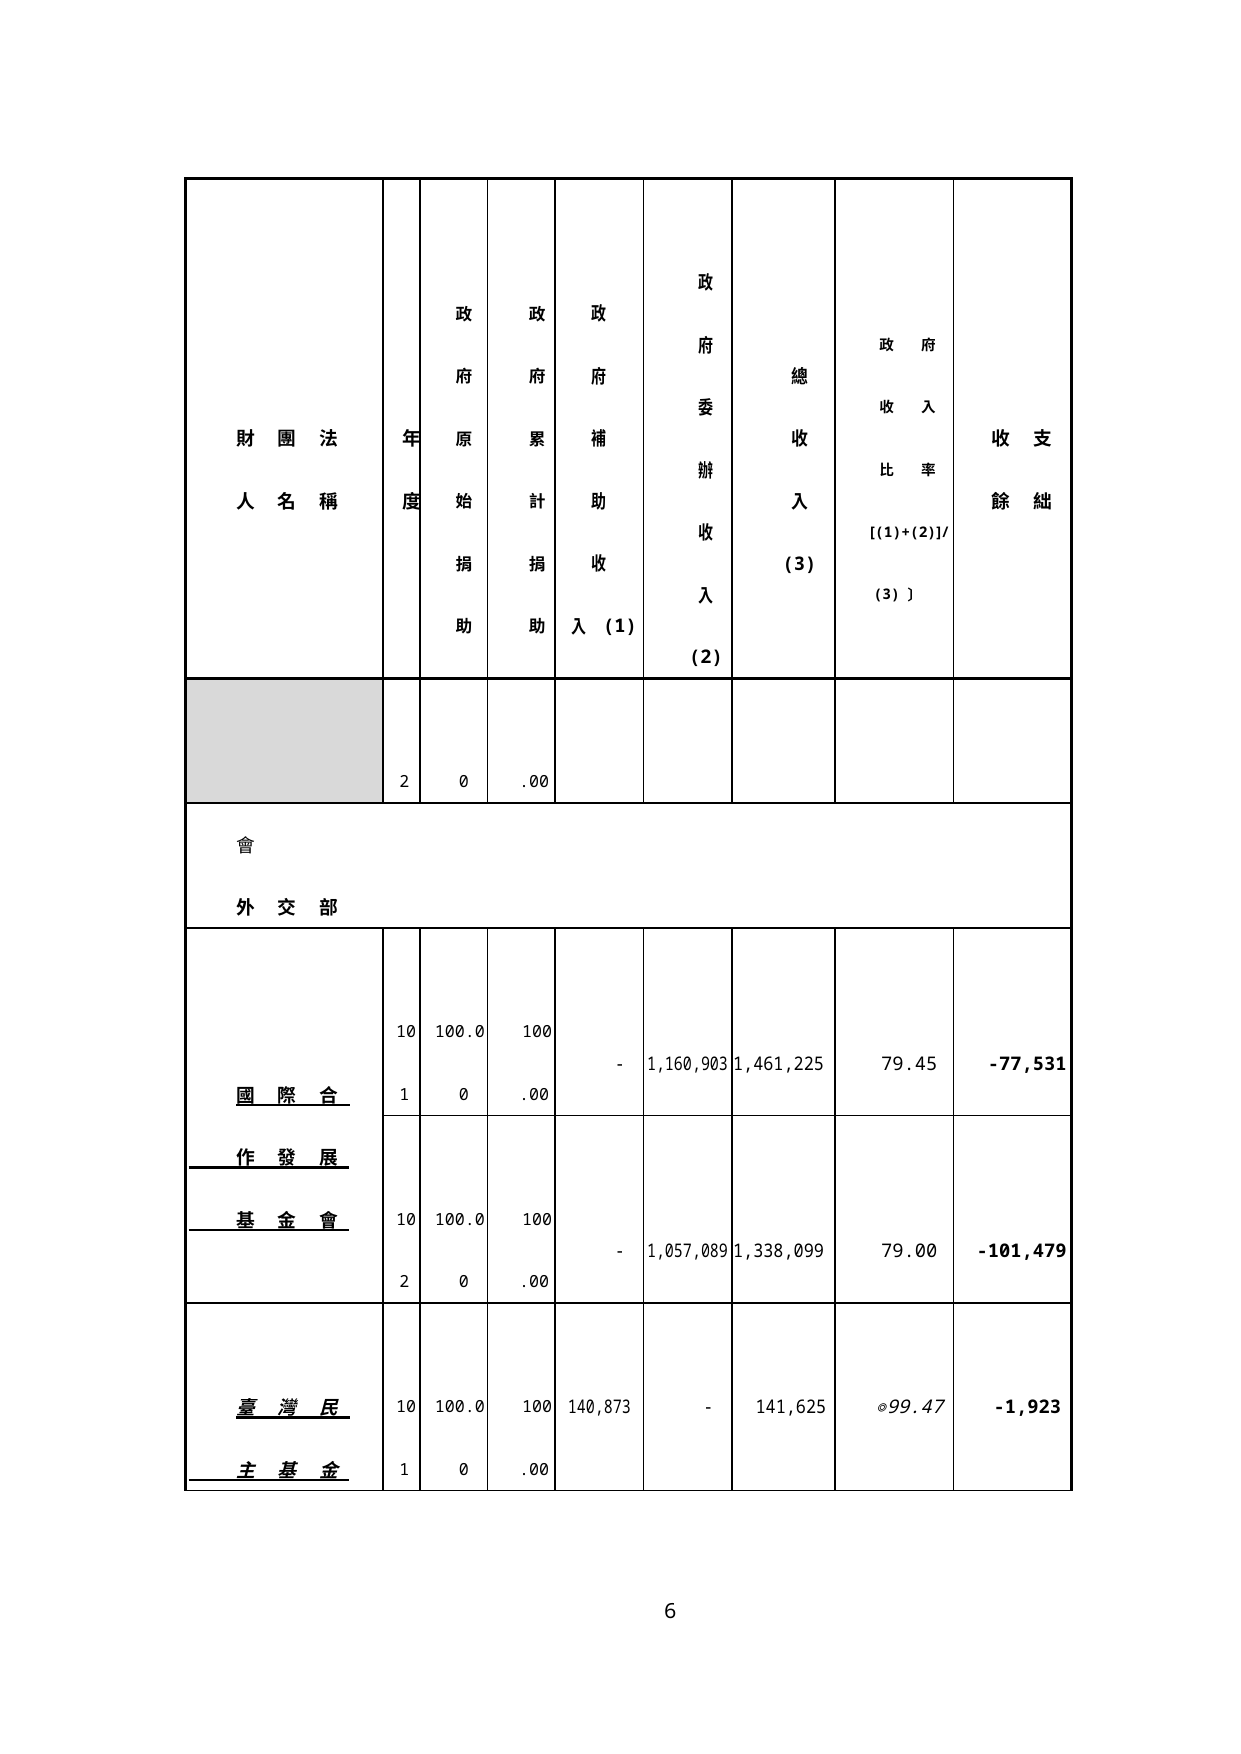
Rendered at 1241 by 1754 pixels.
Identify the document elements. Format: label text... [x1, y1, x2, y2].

table_cell 臺灣民主基金 [187, 1304, 382, 1490]
table_cell 141,625 [733, 1304, 834, 1490]
table_header 財團法人名稱 [187, 180, 382, 677]
table_cell 1,057,089 [644, 1116, 731, 1302]
table_cell 101 [384, 1304, 419, 1490]
table_cell ◎99.47 [836, 1304, 953, 1490]
table_header 政府委辦收入(2) [644, 180, 731, 677]
table_header 收支餘絀 [954, 180, 1070, 677]
table_cell - [556, 1116, 643, 1302]
table_cell 100.00 [488, 1304, 554, 1490]
table_cell 國際合作發展基金會 [187, 929, 382, 1302]
table_cell - [644, 680, 731, 802]
table_cell - [556, 929, 643, 1115]
table_cell 100.00 [421, 1116, 487, 1302]
table_cell 100.00 [488, 929, 554, 1115]
table_cell .00 [488, 680, 554, 802]
table_header 總收入 (3) [733, 180, 834, 677]
table_cell 1,461,225 [733, 929, 834, 1115]
table_cell 100.00 [421, 929, 487, 1115]
table_cell 外交部 [187, 804, 1070, 927]
table_header 政府收入比率[(1)+(2)]/(3)〕 [836, 180, 953, 677]
table_cell -1,923 [954, 1304, 1070, 1490]
table_cell - [644, 1304, 731, 1490]
table_header 政府原始捐助 [421, 180, 487, 677]
table_cell 0 [421, 680, 487, 802]
table_cell 79.45 [836, 929, 953, 1115]
table_cell 2 [384, 680, 419, 802]
table_cell 100.00 [488, 1116, 554, 1302]
table_header 年度 [384, 180, 419, 677]
table_cell - [556, 680, 643, 802]
table_cell 義勇消防人員安全濟助基金會 [187, 680, 382, 802]
table_cell -101,479 [954, 1116, 1070, 1302]
table_cell [733, 680, 834, 802]
table_cell - [836, 680, 953, 802]
table_header 政府累計捐助 [488, 180, 554, 677]
table_cell 1,338,099 [733, 1116, 834, 1302]
table_cell 79.00 [836, 1116, 953, 1302]
table_cell 1,160,903 [644, 929, 731, 1115]
table_cell 140,873 [556, 1304, 643, 1490]
table_cell [954, 680, 1070, 802]
table_cell 101 [384, 929, 419, 1115]
table_cell -77,531 [954, 929, 1070, 1115]
table_cell 102 [384, 1116, 419, 1302]
table_header 政府補助收入(1) [556, 180, 643, 677]
table_cell 100.00 [421, 1304, 487, 1490]
